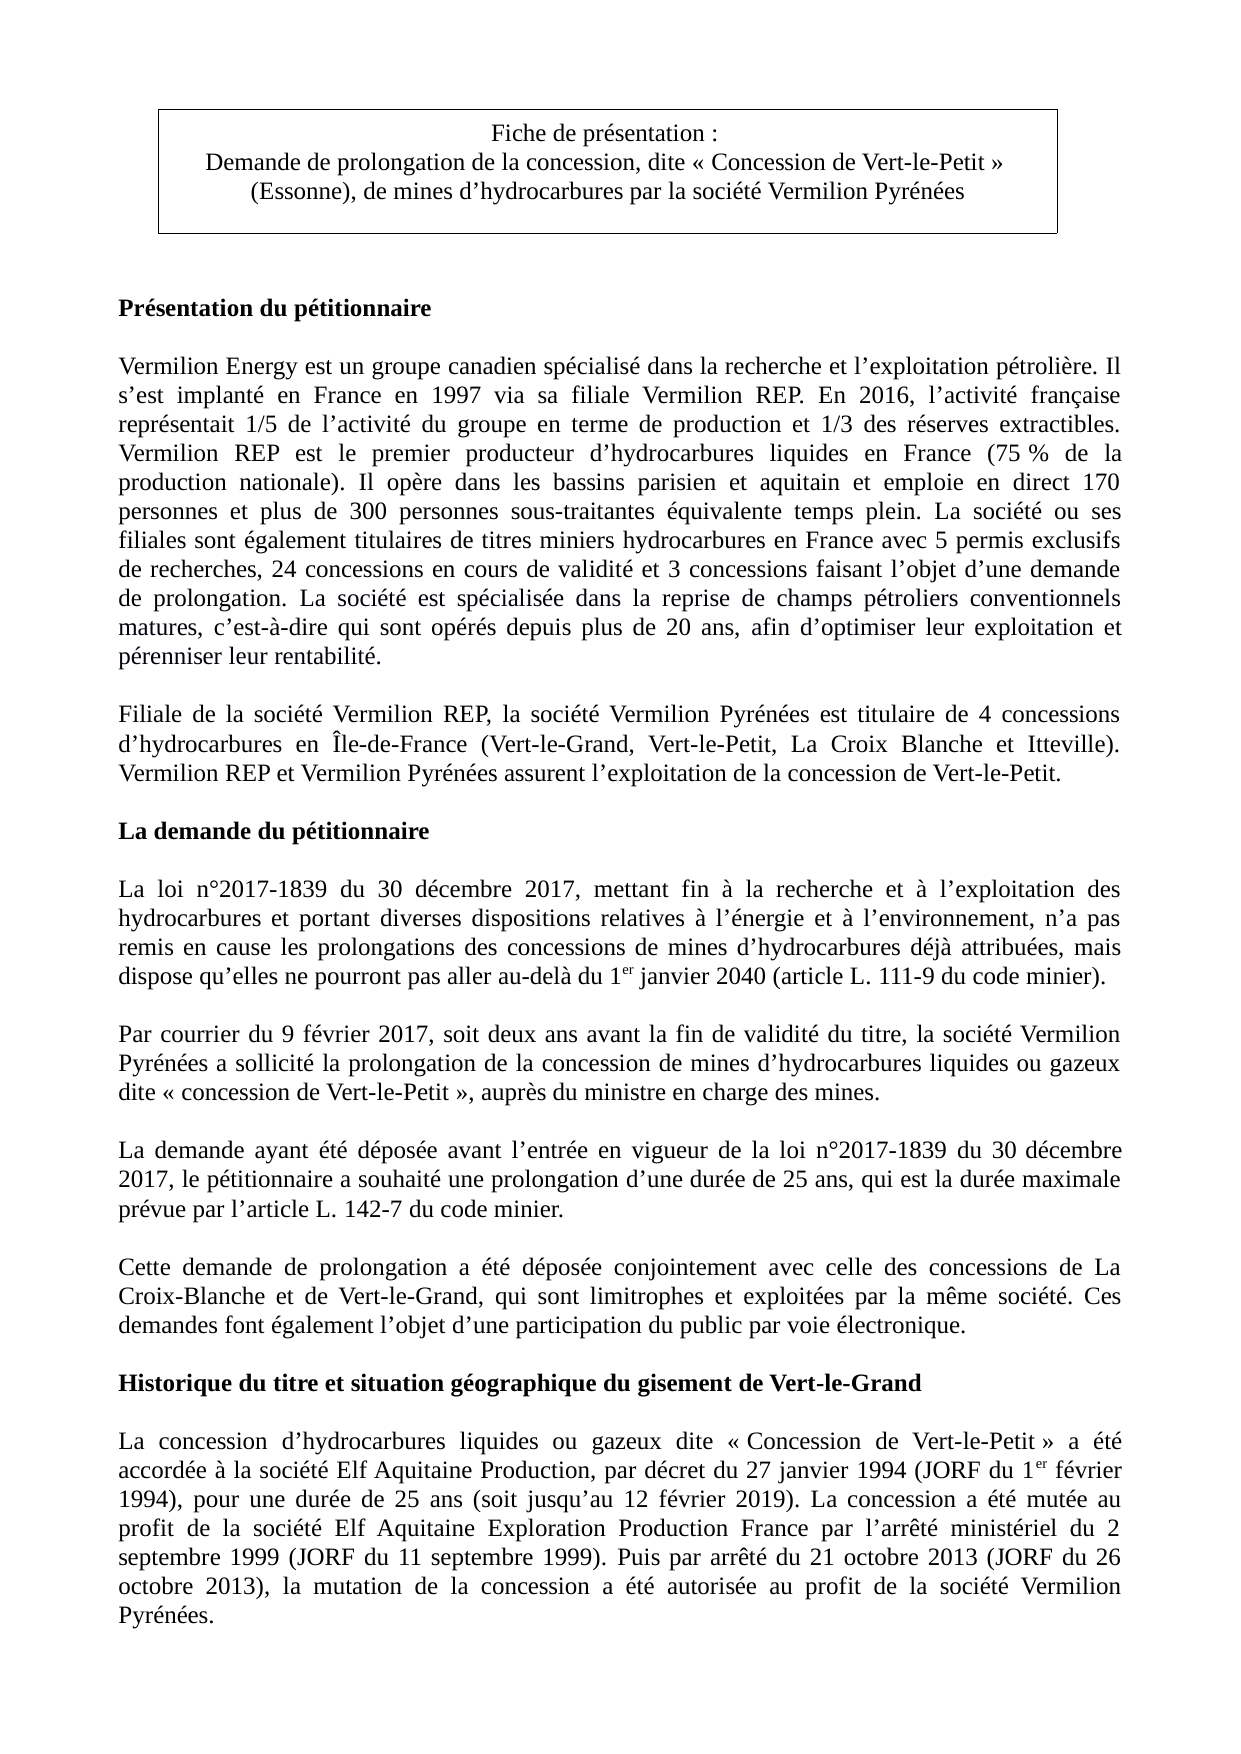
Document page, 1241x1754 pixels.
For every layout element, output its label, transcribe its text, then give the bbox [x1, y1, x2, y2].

text Fiche de présentation : [167, 118, 1048, 147]
text Cette demande de prolongation a été déposée conjointement avec celle des concessions de La Croix-Blanche et de Vert-le-Grand, qui sont limitrophes et exploitées par la même société. Ces demandes font également l’objet d’une participation du public par voie électronique. [118, 1252, 1122, 1339]
text La demande ayant été déposée avant l’entrée en vigueur de la loi n°2017-1839 du 30 décembre 2017, le pétitionnaire a souhaité une prolongation d’une durée de 25 ans, qui est la durée maximale prévue par l’article L. 142-7 du code minier. [118, 1135, 1122, 1222]
text Présentation du pétitionnaire [118, 292, 1122, 322]
text La loi n°2017-1839 du 30 décembre 2017, mettant fin à la recherche et à l’exploitation des hydrocarbures et portant diverses dispositions relatives à l’énergie et à l’environnement, n’a pas remis en cause les prolongations des concessions de mines d’hydrocarbures déjà attribuées, mais dispose qu’elles ne pourront pas aller au-delà du 1er janvier 2040 (article L. 111-9 du code minier). [118, 874, 1122, 990]
text Vermilion Energy est un groupe canadien spécialisé dans la recherche et l’exploitation pétrolière. Il s’est implanté en France en 1997 via sa filiale Vermilion REP. En 2016, l’activité française représentait 1/5 de l’activité du groupe en terme de production et 1/3 des réserves extractibles. Vermilion REP est le premier producteur d’hydrocarbures liquides en France (75 % de la production nationale). Il opère dans les bassins parisien et aquitain et emploie en direct 170 personnes et plus de 300 personnes sous-traitantes équivalente temps plein. La société ou ses filiales sont également titulaires de titres miniers hydrocarbures en France avec 5 permis exclusifs de recherches, 24 concessions en cours de validité et 3 concessions faisant l’objet d’une demande de prolongation. La société est spécialisée dans la reprise de champs pétroliers conventionnels matures, c’est-à-dire qui sont opérés depuis plus de 20 ans, afin d’optimiser leur exploitation et pérenniser leur rentabilité. [118, 351, 1122, 670]
text La concession d’hydrocarbures liquides ou gazeux dite « Concession de Vert-le-Petit » a été accordée à la société Elf Aquitaine Production, par décret du 27 janvier 1994 (JORF du 1er février 1994), pour une durée de 25 ans (soit jusqu’au 12 février 2019). La concession a été mutée au profit de la société Elf Aquitaine Exploration Production France par l’arrêté ministériel du 2 septembre 1999 (JORF du 11 septembre 1999). Puis par arrêté du 21 octobre 2013 (JORF du 26 octobre 2013), la mutation de la concession a été autorisée au profit de la société Vermilion Pyrénées. [118, 1426, 1122, 1629]
text Par courrier du 9 février 2017, soit deux ans avant la fin de validité du titre, la société Vermilion Pyrénées a sollicité la prolongation de la concession de mines d’hydrocarbures liquides ou gazeux dite « concession de Vert-le-Petit », auprès du ministre en charge des mines. [118, 1019, 1122, 1106]
text (Essonne), de mines d’hydrocarbures par la société Vermilion Pyrénées [167, 176, 1048, 205]
text Historique du titre et situation géographique du gisement de Vert-le-Grand [118, 1368, 1122, 1397]
text La demande du pétitionnaire [118, 816, 1122, 845]
text Demande de prolongation de la concession, dite « Concession de Vert-le-Petit » [167, 147, 1048, 176]
text Filiale de la société Vermilion REP, la société Vermilion Pyrénées est titulaire de 4 concessions d’hydrocarbures en Île-de-France (Vert-le-Grand, Vert-le-Petit, La Croix Blanche et Itteville). Vermilion REP et Vermilion Pyrénées assurent l’exploitation de la concession de Vert-le-Petit. [118, 699, 1122, 787]
